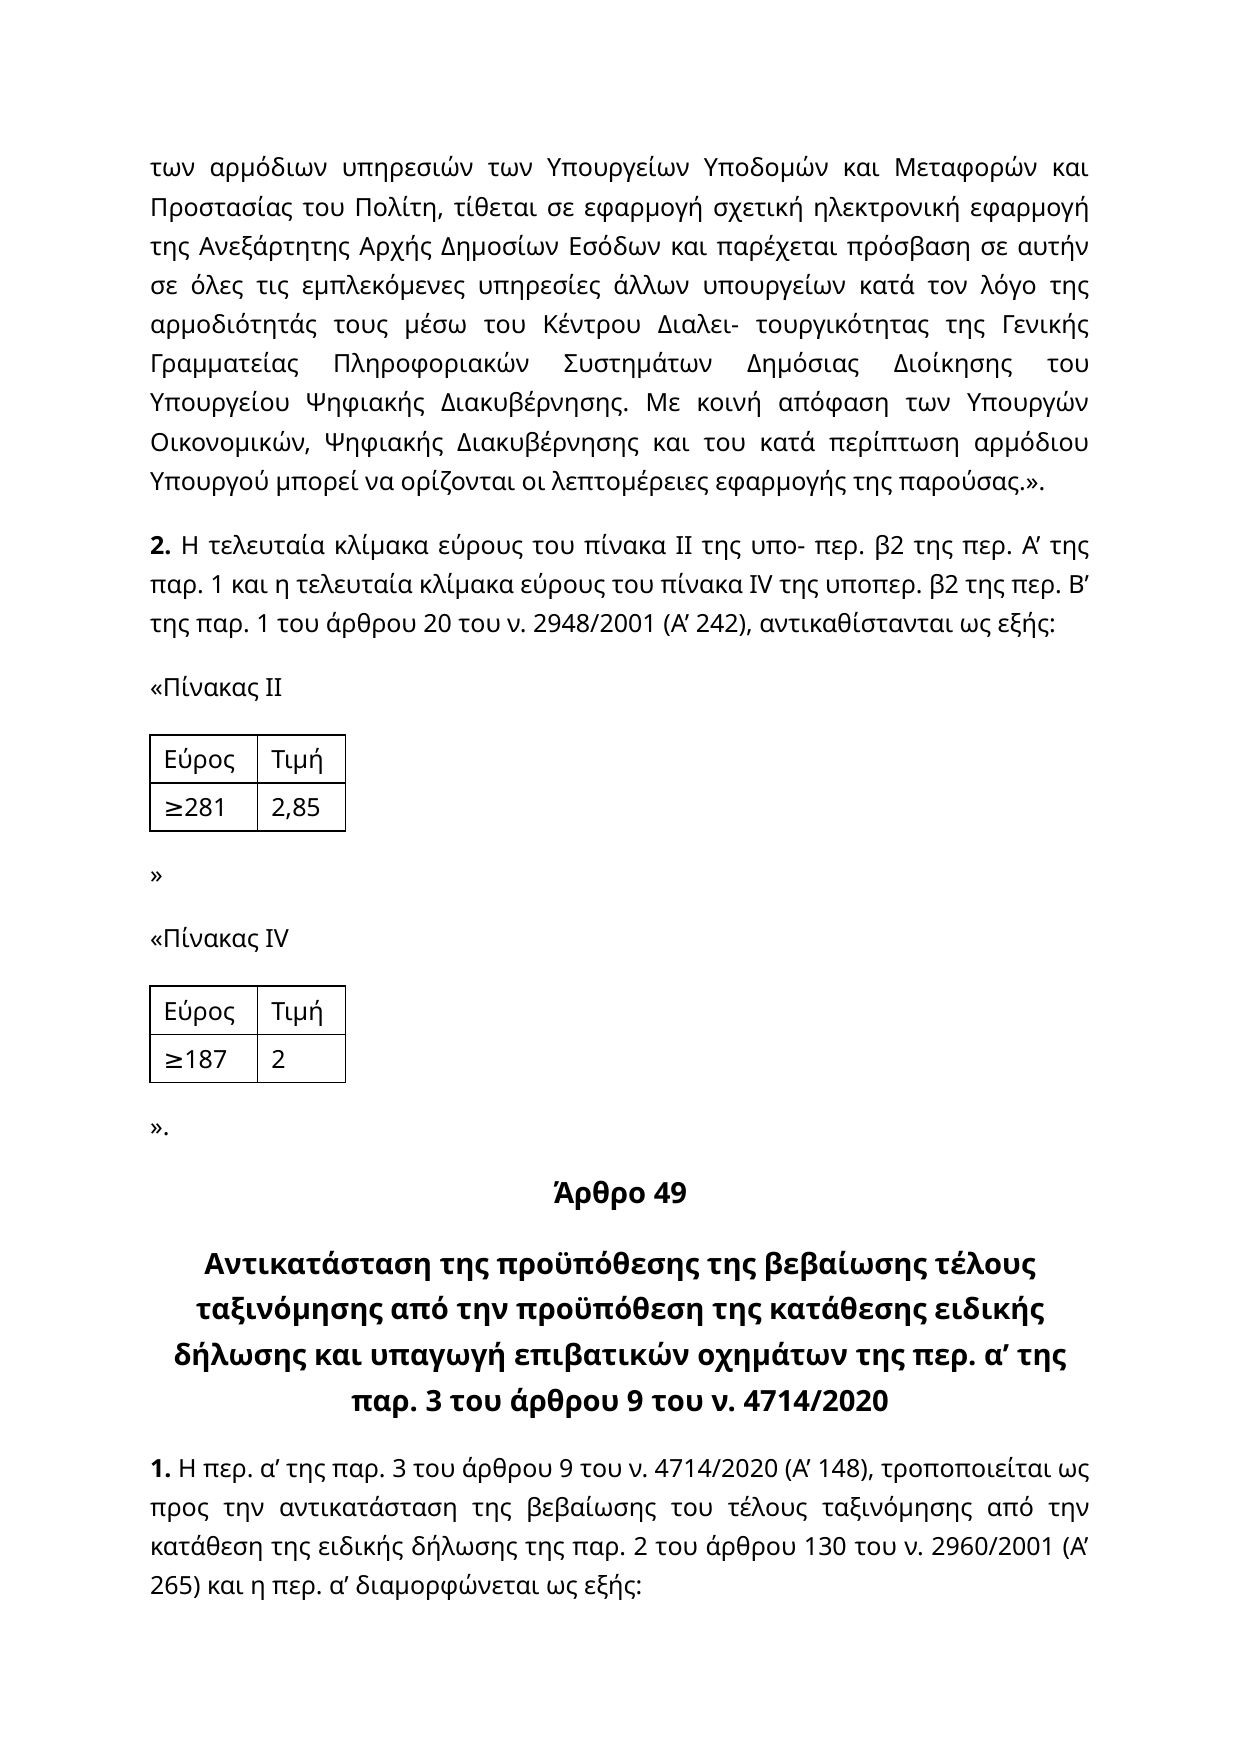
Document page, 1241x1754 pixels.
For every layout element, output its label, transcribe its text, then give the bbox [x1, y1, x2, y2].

text » [150, 857, 1090, 891]
table_cell 2,85 [258, 784, 345, 830]
table_header Τιμή [258, 987, 345, 1033]
text 2. Η τελευταία κλίμακα εύρους του πίνακα ΙΙ της υπο- περ. β2 της περ. Α’ της παρ. 1 και η τελευταία κλίμακα εύρους του πίνακα ΙV της υποπερ. β2 της περ. Β’ της παρ. 1 του άρθρου 20 του ν. 2948/2001 (Α’ 242), αντικαθίστανται ως εξής: [150, 527, 1090, 640]
subtitle Αντικατάσταση της προϋπόθεσης της βεβαίωσης τέλους ταξινόμησης από την προϋπόθεση της κατάθεσης ειδικής δήλωσης και υπαγωγή επιβατικών οχημάτων της περ. α’ της παρ. 3 του άρθρου 9 του ν. 4714/2020 [150, 1243, 1090, 1419]
text 1. Η περ. α’ της παρ. 3 του άρθρου 9 του ν. 4714/2020 (Α’ 148), τροποποιείται ως προς την αντικατάσταση της βεβαίωσης του τέλους ταξινόμησης από την κατάθεση της ειδικής δήλωσης της παρ. 2 του άρθρου 130 του ν. 2960/2001 (Α’ 265) και η περ. α’ διαμορφώνεται ως εξής: [150, 1450, 1090, 1602]
table_cell ≥187 [151, 1035, 257, 1082]
subtitle Άρθρο 49 [150, 1172, 1090, 1212]
text «Πίνακας ΙΙ [150, 670, 1090, 704]
table_header Εύρος [151, 736, 257, 782]
table_cell ≥281 [151, 784, 257, 830]
table_cell 2 [258, 1035, 345, 1082]
table_header Τιμή [258, 736, 345, 782]
text ». [150, 1108, 1090, 1142]
text των αρμόδιων υπηρεσιών των Υπουργείων Υποδομών και Μεταφορών και Προστασίας του Πολίτη, τίθεται σε εφαρμογή σχετική ηλεκτρονική εφαρμογή της Ανεξάρτητης Αρχής Δημοσίων Εσόδων και παρέχεται πρόσβαση σε αυτήν σε όλες τις εμπλεκόμενες υπηρεσίες άλλων υπουργείων κατά τον λόγο της αρμοδιότητάς τους μέσω του Κέντρου Διαλει- τουργικότητας της Γενικής Γραμματείας Πληροφοριακών Συστημάτων Δημόσιας Διοίκησης του Υπουργείου Ψηφιακής Διακυβέρνησης. Με κοινή απόφαση των Υπουργών Οικονομικών, Ψηφιακής Διακυβέρνησης και του κατά περίπτωση αρμόδιου Υπουργού μπορεί να ορίζονται οι λεπτομέρειες εφαρμογής της παρούσας.». [150, 150, 1090, 497]
text «Πίνακας ΙV [150, 921, 1090, 955]
table_header Εύρος [151, 987, 257, 1033]
